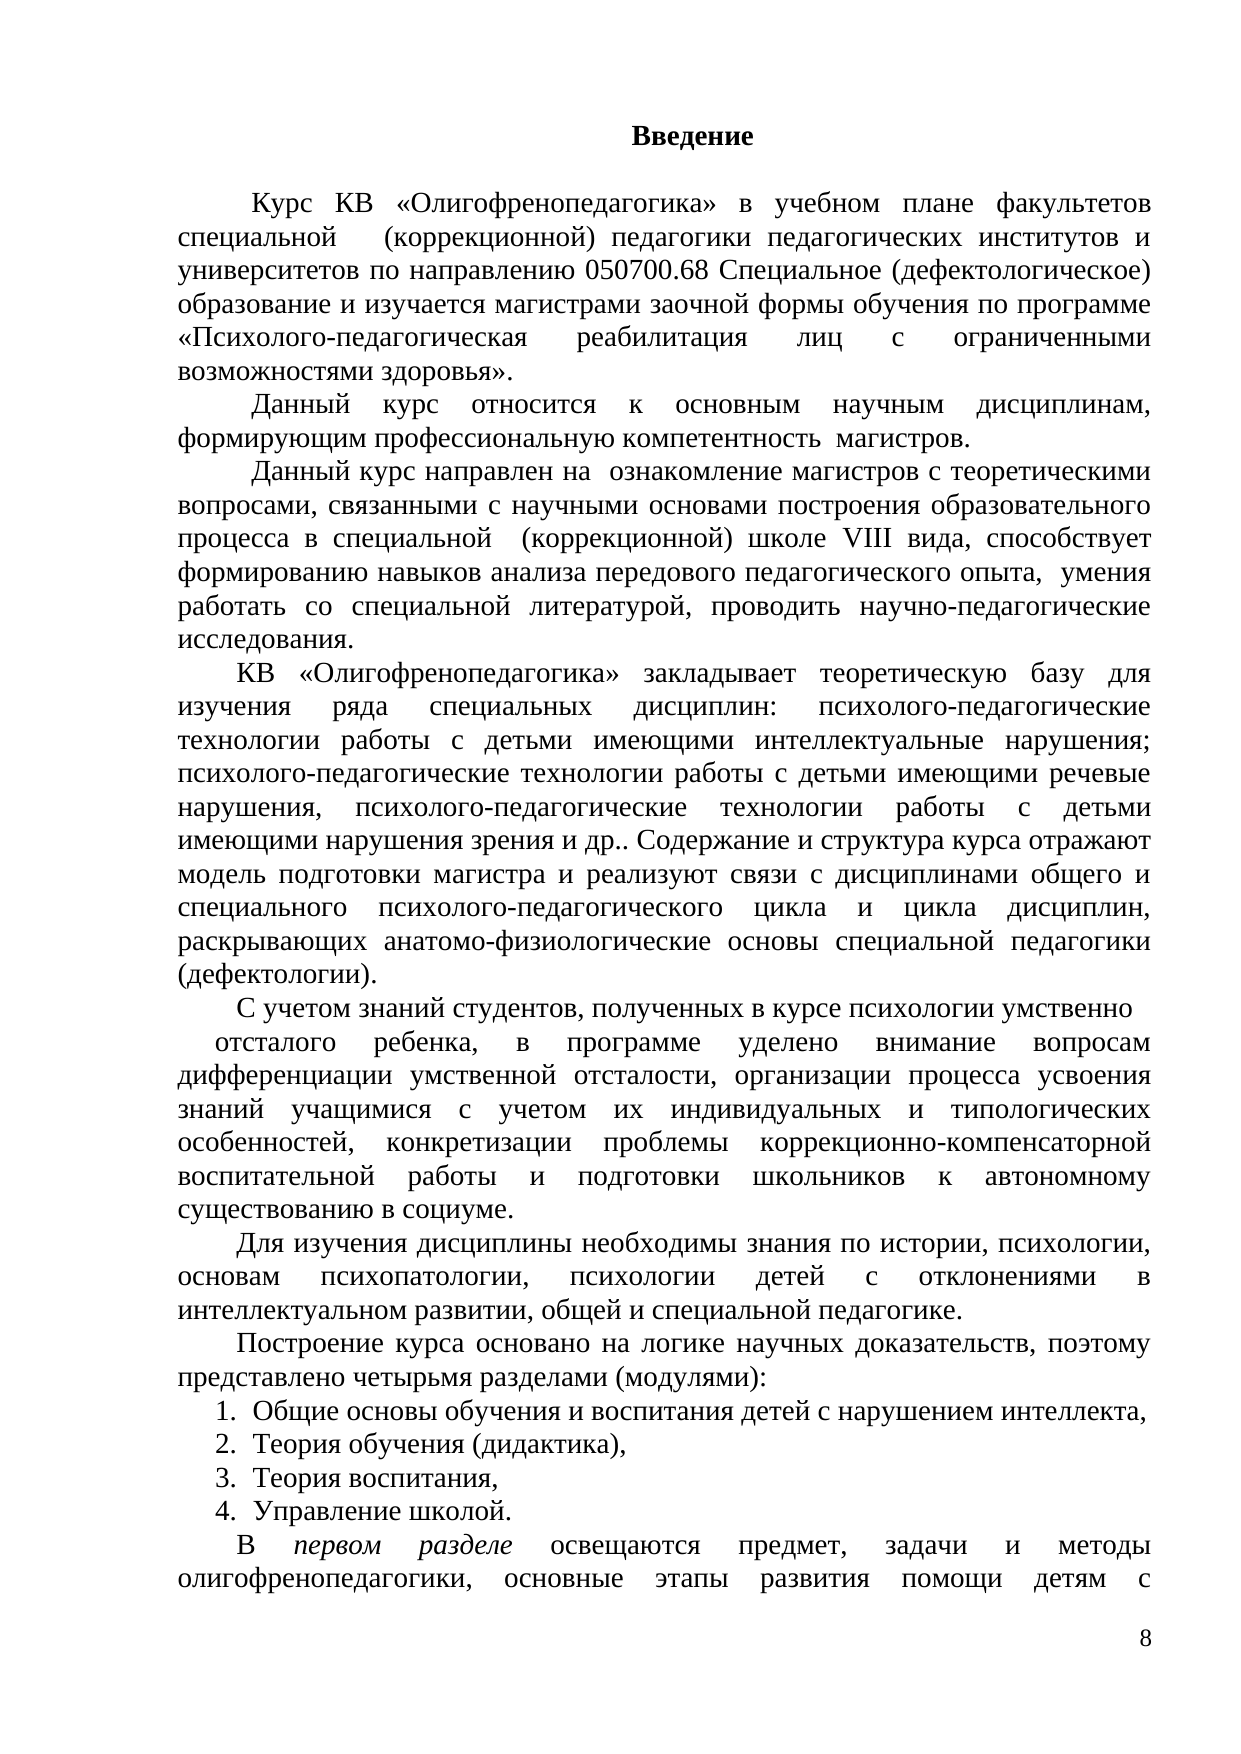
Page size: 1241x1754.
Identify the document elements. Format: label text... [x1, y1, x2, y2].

text В первом раз­деле освещаются предмет, задачи и методы олигофренопедаго­гики, основные этапы развития помощи детям с [177, 1527, 1152, 1594]
list Управление школой. [215, 1493, 1152, 1527]
text Данный курс направлен на ознакомление магистров с теоретическими вопросами, связанными с научными основами построения образовательного процесса в специальной (коррекционной) школе VIII вида, способствует формированию навыков анализа передового педагогического опыта, умения работать со специальной литературой, проводить научно-педагогические исследования. [177, 453, 1152, 655]
text отсталого ребенка, в программе уделено внимание вопросам дифференциации умственной отсталости, организации процесса усвоения знаний учащимися с учетом их индивидуальных и типологических особенностей, конкретизации проблемы коррекционно-компенсаторной воспитательной работы и подготовки школьников к автономному существованию в социуме. [177, 1024, 1152, 1225]
text Построение курса основано на логике научных доказательств, поэтому представлено четырьмя разделами (модулями): [177, 1326, 1152, 1393]
list Теория обучения (дидактика), [215, 1426, 1152, 1460]
text Данный курс относится к основным научным дисциплинам, формирующим профессиональную компетентность магистров. [177, 386, 1152, 453]
list Общие основы обучения и воспитания детей с нарушением интеллекта, [215, 1393, 1152, 1426]
text Для изучения дисциплины необходимы знания по истории, психологии, основам психопатологии, психологии детей с отклонениями в интеллектуальном развитии, общей и специальной педагогике. [177, 1225, 1152, 1326]
text Введение [177, 118, 1152, 152]
text С учетом знаний студентов, полученных в курсе психологии умственно [177, 990, 1152, 1024]
list Теория воспитания, [215, 1460, 1152, 1493]
text Курс КВ «Олигофренопедагогика» в учебном плане факультетов специальной (коррекционной) педагогики педагогических институтов и университетов по направлению 050700.68 Специальное (дефектологическое) образование и изучается магистрами заочной формы обучения по программе «Психолого-педагогическая реабилитация лиц с ограниченными возможностями здоровья». [177, 185, 1152, 386]
text КВ «Олигофренопедагогика» закладывает теоретическую базу для изучения ряда специальных дисциплин: психолого-педагогические технологии работы с детьми имеющими интеллектуальные нарушения; психолого-педагогические технологии работы с детьми имеющими речевые нарушения, психолого-педагогические технологии работы с детьми имеющими нарушения зрения и др.. Содержание и структура курса отражают модель подготовки магистра и реализуют связи с дисциплинами общего и специального психолого-педагогического цикла и цикла дисциплин, раскрывающих анатомо-физиологические основы специальной педагогики (дефектологии). [177, 655, 1152, 990]
